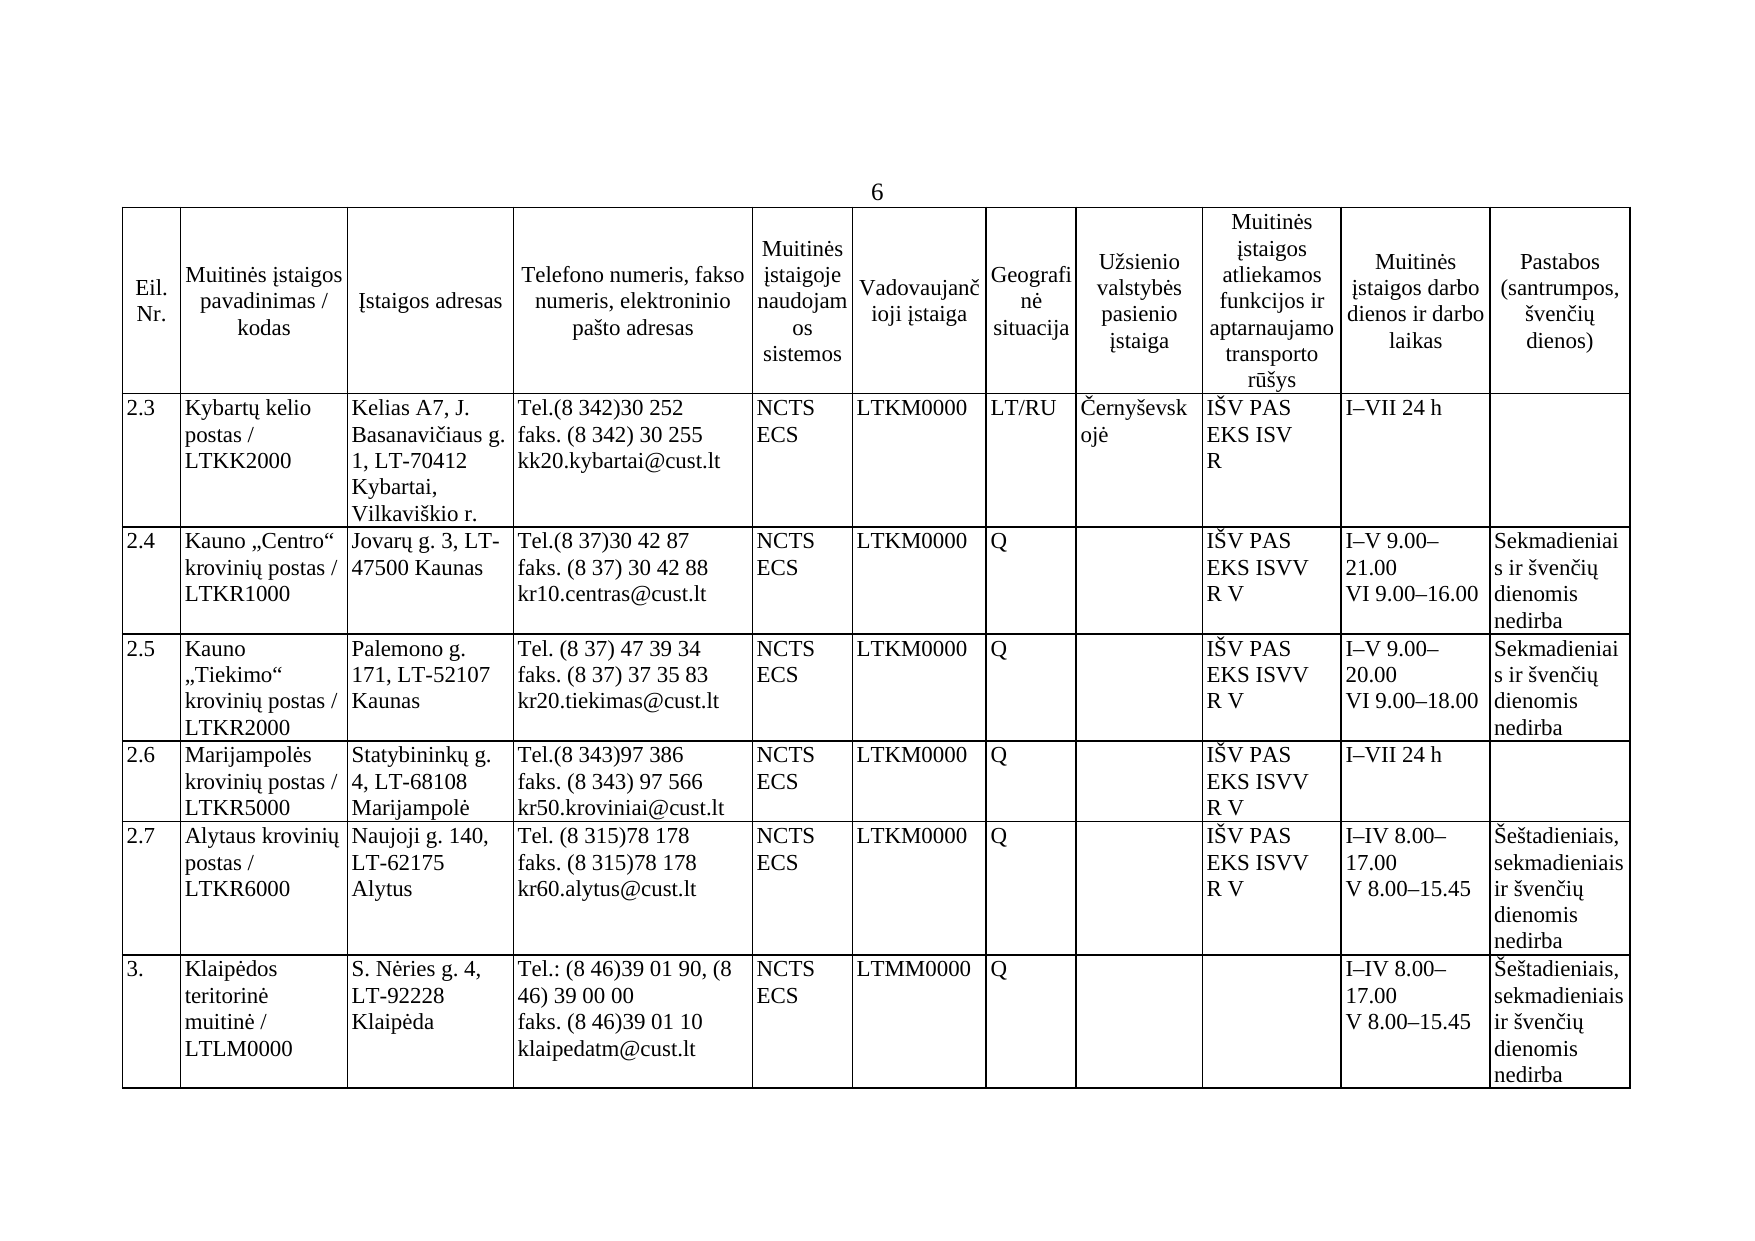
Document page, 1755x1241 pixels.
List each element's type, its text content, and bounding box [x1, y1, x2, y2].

table_cell I–VII 24 h [1342, 394, 1489, 526]
table_cell [1491, 742, 1629, 821]
table_header Muitinės įstaigos atliekamos funkcijos ir aptarnaujamo transporto rūšys [1203, 208, 1340, 393]
table_cell NCTS ECS [753, 635, 852, 740]
table_cell Klaipėdos teritorinė muitinė / LTLM0000 [181, 956, 347, 1087]
table_cell 2.3 [123, 394, 180, 526]
table_cell [1077, 822, 1202, 954]
table_cell Marijampolės krovinių postas / LTKR5000 [181, 742, 347, 821]
table_cell NCTS ECS [753, 956, 852, 1087]
table_cell LTKM0000 [853, 742, 985, 821]
table_cell NCTS ECS [753, 528, 852, 633]
table_cell LTMM0000 [853, 956, 985, 1087]
table_header Vadovaujančioji įstaiga [853, 208, 985, 393]
table_cell LTKM0000 [853, 635, 985, 740]
table_cell Tel. (8 315)78 178 faks. (8 315)78 178 kr60.alytus@cust.lt [514, 822, 752, 954]
table_cell NCTS ECS [753, 742, 852, 821]
table_cell Kauno „Tiekimo“ krovinių postas / LTKR2000 [181, 635, 347, 740]
table_cell Q [987, 822, 1075, 954]
table_cell Naujoji g. 140, LT-62175 Alytus [348, 822, 513, 954]
table_header Eil. Nr. [123, 208, 180, 393]
table_cell IŠV PAS EKS ISVV R V [1203, 822, 1340, 954]
table_cell [1203, 956, 1340, 1087]
table_cell IŠV PAS EKS ISV R [1203, 394, 1340, 526]
table_cell S. Nėries g. 4, LT-92228 Klaipėda [348, 956, 513, 1087]
table_cell Statybininkų g. 4, LT-68108 Marijampolė [348, 742, 513, 821]
table_cell Palemono g. 171, LT-52107 Kaunas [348, 635, 513, 740]
table_cell Tel.(8 343)97 386 faks. (8 343) 97 566 kr50.kroviniai@cust.lt [514, 742, 752, 821]
table_cell Tel. (8 37) 47 39 34 faks. (8 37) 37 35 83 kr20.tiekimas@cust.lt [514, 635, 752, 740]
table_cell I–IV 8.00–17.00 V 8.00–15.45 [1342, 822, 1489, 954]
table_cell 2.5 [123, 635, 180, 740]
table_cell Kybartų kelio postas / LTKK2000 [181, 394, 347, 526]
table_header Muitinės įstaigoje naudojamos sistemos [753, 208, 852, 393]
table_cell Kauno „Centro“ krovinių postas / LTKR1000 [181, 528, 347, 633]
table_cell LT/RU [987, 394, 1075, 526]
table_header Geografinė situacija [987, 208, 1075, 393]
table_cell Tel.(8 342)30 252 faks. (8 342) 30 255 kk20.kybartai@cust.lt [514, 394, 752, 526]
table_cell LTKM0000 [853, 822, 985, 954]
table_cell Sekmadieniais ir švenčių dienomis nedirba [1491, 528, 1629, 633]
table_cell IŠV PAS EKS ISVV R V [1203, 635, 1340, 740]
table_cell Kelias A7, J. Basanavičiaus g. 1, LT-70412 Kybartai, Vilkaviškio r. [348, 394, 513, 526]
table_cell Q [987, 742, 1075, 821]
table_cell Q [987, 528, 1075, 633]
table_cell Q [987, 635, 1075, 740]
table_cell I–VII 24 h [1342, 742, 1489, 821]
table_cell I–V 9.00–20.00 VI 9.00–18.00 [1342, 635, 1489, 740]
table_cell Jovarų g. 3, LT-47500 Kaunas [348, 528, 513, 633]
table_cell IŠV PAS EKS ISVV R V [1203, 528, 1340, 633]
table_cell I–V 9.00–21.00 VI 9.00–16.00 [1342, 528, 1489, 633]
table_cell [1077, 742, 1202, 821]
table_header Muitinės įstaigos pavadinimas / kodas [181, 208, 347, 393]
table_cell Tel.: (8 46)39 01 90, (8 46) 39 00 00 faks. (8 46)39 01 10 klaipedatm@cust.lt [514, 956, 752, 1087]
table_cell IŠV PAS EKS ISVV R V [1203, 742, 1340, 821]
table_header Pastabos (santrumpos, švenčių dienos) [1491, 208, 1629, 393]
table_cell Alytaus krovinių postas / LTKR6000 [181, 822, 347, 954]
table_cell Sekmadieniais ir švenčių dienomis nedirba [1491, 635, 1629, 740]
table_cell Tel.(8 37)30 42 87 faks. (8 37) 30 42 88 kr10.centras@cust.lt [514, 528, 752, 633]
table_cell [1077, 528, 1202, 633]
table_header Užsienio valstybės pasienio įstaiga [1077, 208, 1202, 393]
table_cell NCTS ECS [753, 394, 852, 526]
table_cell Šeštadieniais, sekmadieniais ir švenčių dienomis nedirba [1491, 956, 1629, 1087]
table_cell 2.4 [123, 528, 180, 633]
table_cell 3. [123, 956, 180, 1087]
table_header Įstaigos adresas [348, 208, 513, 393]
table_cell NCTS ECS [753, 822, 852, 954]
table_cell LTKM0000 [853, 528, 985, 633]
table_cell [1077, 956, 1202, 1087]
table_cell Q [987, 956, 1075, 1087]
table_header Muitinės įstaigos darbo dienos ir darbo laikas [1342, 208, 1489, 393]
table_cell LTKM0000 [853, 394, 985, 526]
table_header Telefono numeris, fakso numeris, elektroninio pašto adresas [514, 208, 752, 393]
table_cell I–IV 8.00–17.00 V 8.00–15.45 [1342, 956, 1489, 1087]
table_cell Černyševskojė [1077, 394, 1202, 526]
table_cell Šeštadieniais, sekmadieniais ir švenčių dienomis nedirba [1491, 822, 1629, 954]
table_cell [1077, 635, 1202, 740]
table_cell [1491, 394, 1629, 526]
table_cell 2.7 [123, 822, 180, 954]
table_cell 2.6 [123, 742, 180, 821]
